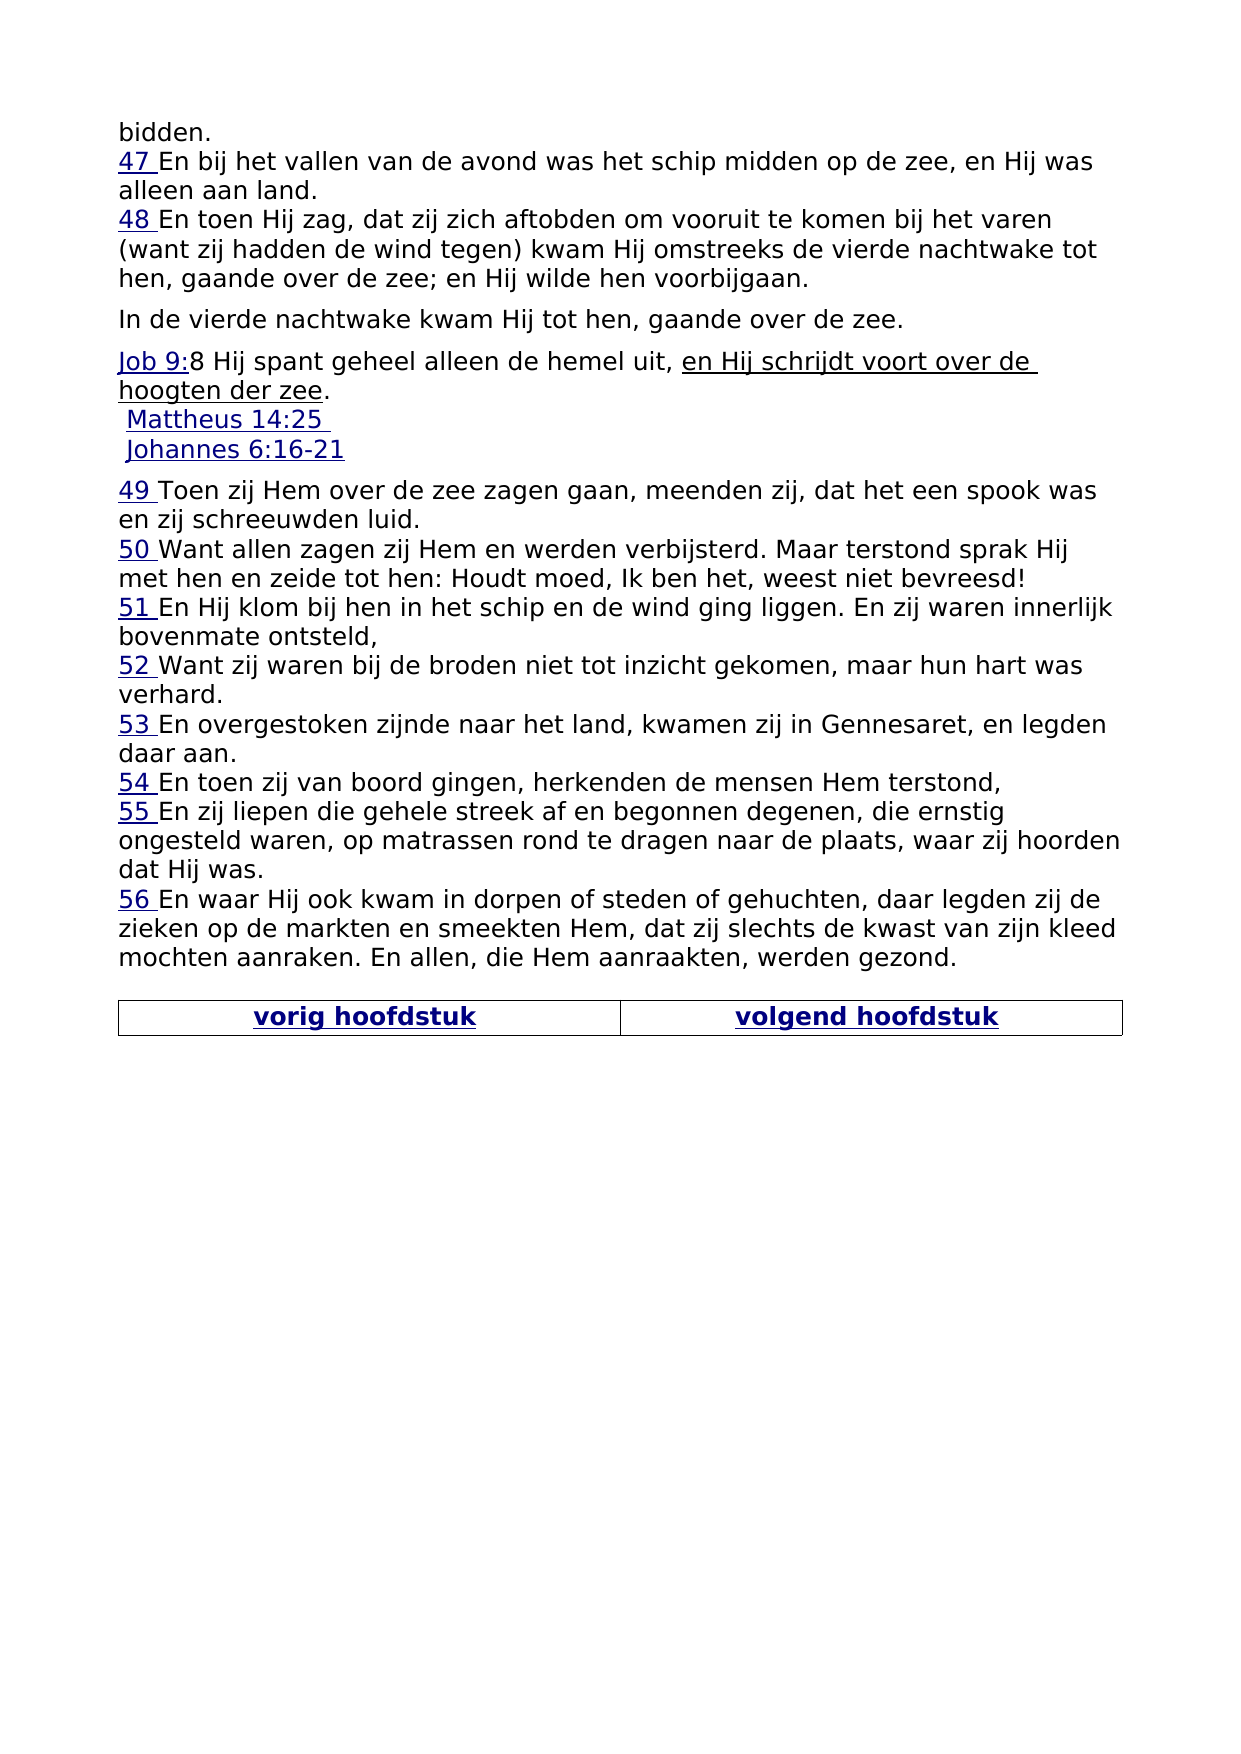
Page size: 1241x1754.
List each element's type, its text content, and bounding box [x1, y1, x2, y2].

table_header volgend hoofdstuk [621, 1001, 1122, 1035]
text 49 Toen zij Hem over de zee zagen gaan, meenden zij, dat het een spook was en zij schreeuwden luid. 50 Want allen zagen zij Hem en werden verbijsterd. Maar terstond sprak Hij met hen en zeide tot hen: Houdt moed, Ik ben het, weest niet bevreesd! 51 En Hij klom bij hen in het schip en de wind ging liggen. En zij waren innerlijk bovenmate ontsteld, 52 Want zij waren bij de broden niet tot inzicht gekomen, maar hun hart was verhard. 53 En overgestoken zijnde naar het land, kwamen zij in Gennesaret, en legden daar aan. 54 En toen zij van boord gingen, herkenden de mensen Hem terstond, 55 En zij liepen die gehele streek af en begonnen degenen, die ernstig ongesteld waren, op matrassen rond te dragen naar de plaats, waar zij hoorden dat Hij was. 56 En waar Hij ook kwam in dorpen of steden of gehuchten, daar legden zij de zieken op de markten en smeekten Hem, dat zij slechts de kwast van zijn kleed mochten aanraken. En allen, die Hem aanraakten, werden gezond. [118, 476, 1122, 972]
table_header vorig hoofdstuk [119, 1001, 620, 1035]
text Job 9:8 Hij spant geheel alleen de hemel uit, en Hij schrijdt voort over de hoogten der zee. Mattheus 14:25 Johannes 6:16-21 [118, 347, 1122, 464]
text bidden. 47 En bij het vallen van de avond was het schip midden op de zee, en Hij was alleen aan land. 48 En toen Hij zag, dat zij zich aftobden om vooruit te komen bij het varen (want zij hadden de wind tegen) kwam Hij omstreeks de vierde nachtwake tot hen, gaande over de zee; en Hij wilde hen voorbijgaan. [118, 118, 1122, 293]
text In de vierde nachtwake kwam Hij tot hen, gaande over de zee. [118, 306, 1122, 335]
